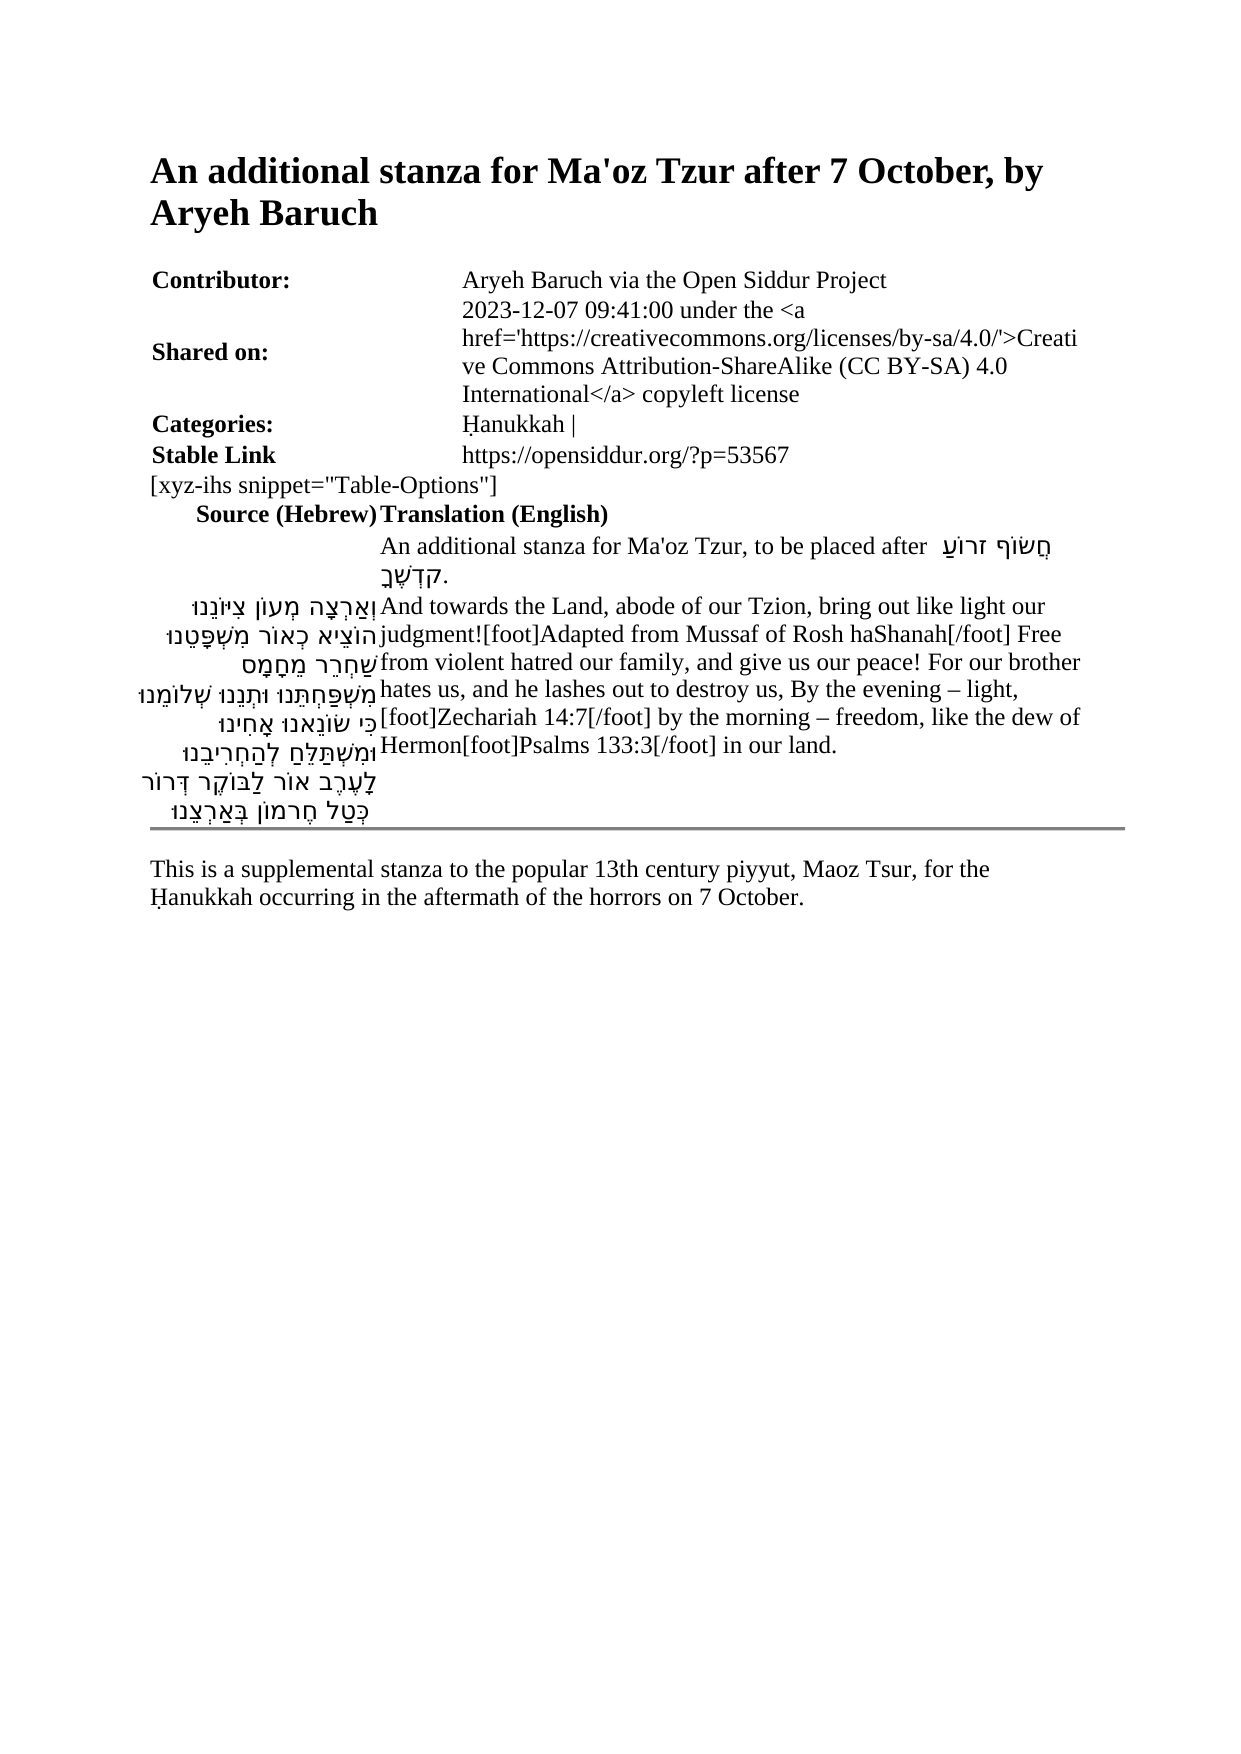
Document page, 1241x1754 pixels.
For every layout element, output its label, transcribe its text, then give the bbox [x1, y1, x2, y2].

table_cell An additional stanza for Ma'oz Tzur, to be placed after חֲשׂוֹף זרוֹעַ קדְשֶׁךָ. [379, 529, 1105, 591]
table_header Translation (English) [379, 499, 1105, 529]
text This is a supplemental stanza to the popular 13th century piyyut, Maoz Tsur, for the Ḥanukkah occurring in the aftermath of the horrors on 7 October. [150, 855, 1090, 910]
table_cell וְאַרְצָה מְעוֹן צִיּוֹנֵנוּ הוֹצֵיא כְאוֹר מִשְׁפָּטֵנוּ שַׁחְרֵר מֵחָמָס מִשְׁפַּחְתֵּנוּ וּתְנֵנוּ שְׁלוֹמֵנוּ כִּי שׂוֹנֵאנוּ אָחִינוּ וּמִשְׁתַּלֵּחַ לְהַחְרִיבֵנוּ לָעֶרֶב אוֹר לַבּוֹקֶר דְּרוֹר כְּטַל חֶרמוֹן בְּאַרְצֵנוּ [135, 591, 378, 827]
text [xyz-ihs snippet="Table-Options"] [150, 471, 1090, 498]
table_cell Ḥanukkah | [460, 409, 1090, 440]
table_cell Categories: [150, 409, 460, 440]
table_header Source (Hebrew) [135, 499, 378, 529]
table_cell 2023-12-07 09:41:00 under the <a href='https://creativecommons.org/licenses/by-sa/4.0/'>Creative Commons Attribution-ShareAlike (CC BY-SA) 4.0 International</a> copyleft license [460, 295, 1090, 409]
table_cell And towards the Land, abode of our Tzion, bring out like light our judgment![foot]Adapted from Mussaf of Rosh haShanah[/foot] Free from violent hatred our family, and give us our peace! For our brother hates us, and he lashes out to destroy us, By the evening – light,[foot]Zechariah 14:7[/foot] by the morning – freedom, like the dew of Hermon[foot]Psalms 133:3[/foot] in our land. [379, 591, 1105, 827]
table_header Contributor: [150, 264, 460, 295]
subtitle An additional stanza for Ma'oz Tzur after 7 October, by Aryeh Baruch [150, 150, 1090, 233]
table_cell Stable Link [150, 440, 460, 471]
table_cell [135, 529, 378, 591]
table_cell Shared on: [150, 295, 460, 409]
table_cell https://opensiddur.org/?p=53567 [460, 440, 1090, 471]
table_header Aryeh Baruch via the Open Siddur Project [460, 264, 1090, 295]
